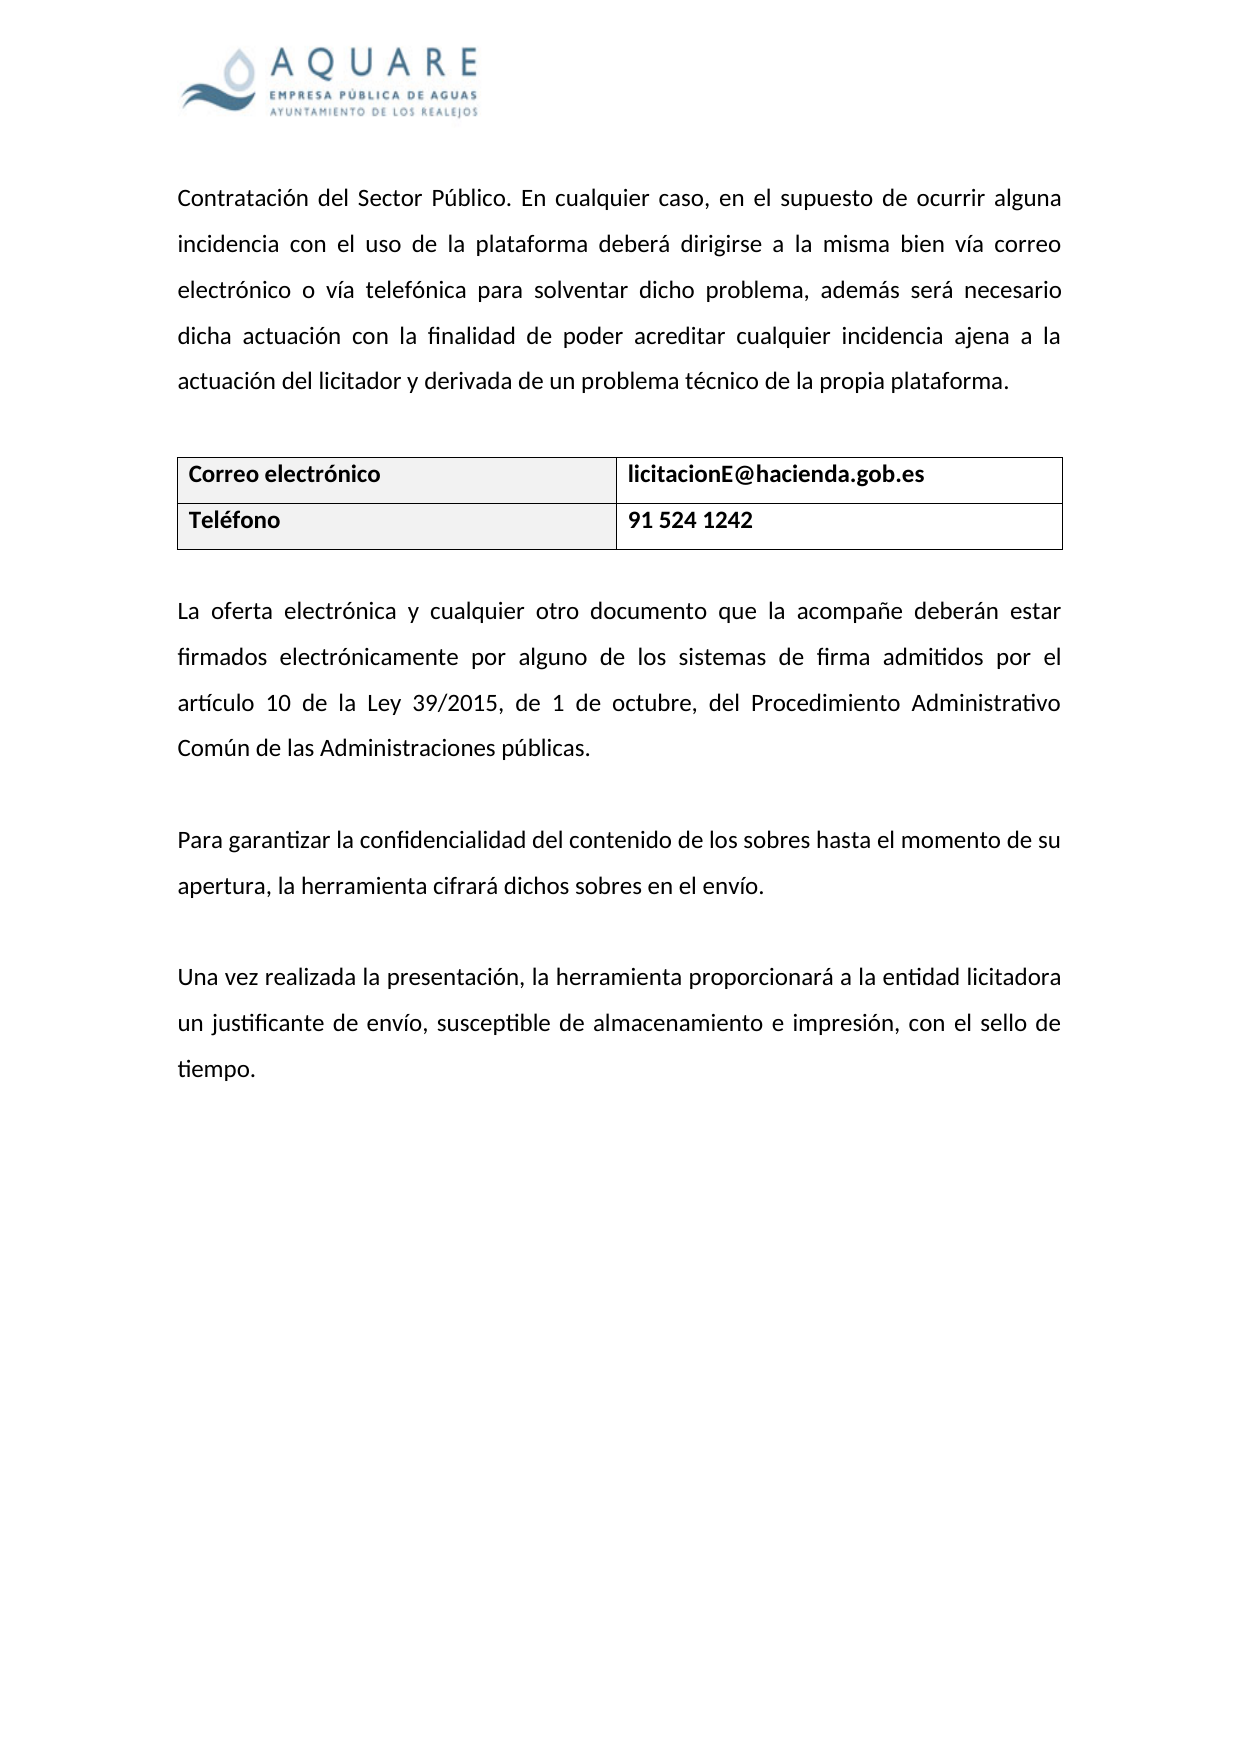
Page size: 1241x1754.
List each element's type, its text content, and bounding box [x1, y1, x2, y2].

text Contratación del Sector Público. En cualquier caso, en el supuesto de ocurrir alguna incidencia con el uso de la plataforma deberá dirigirse a la misma bien vía correo electrónico o vía telefónica para solventar dicho problema, además será necesario dicha actuación con la finalidad de poder acreditar cualquier incidencia ajena a la actuación del licitador y derivada de un problema técnico de la propia plataforma. [177, 103, 1063, 396]
text Una vez realizada la presentación, la herramienta proporcionará a la entidad licitadora un justificante de envío, susceptible de almacenamiento e impresión, con el sello de tiempo. [177, 961, 1063, 1083]
table_header licitacionE@hacienda.gob.es [617, 458, 1062, 503]
table_cell 91 524 1242 [617, 504, 1062, 549]
table_header Correo electrónico [178, 458, 616, 503]
text Para garantizar la confidencialidad del contenido de los sobres hasta el momento de su apertura, la herramienta cifrará dichos sobres en el envío. [177, 824, 1063, 900]
table_cell Teléfono [178, 504, 616, 549]
text La oferta electrónica y cualquier otro documento que la acompañe deberán estar firmados electrónicamente por alguno de los sistemas de firma admitidos por el artículo 10 de la Ley 39/2015, de 1 de octubre, del Procedimiento Administrativo Común de las Administraciones públicas. [177, 595, 1063, 763]
